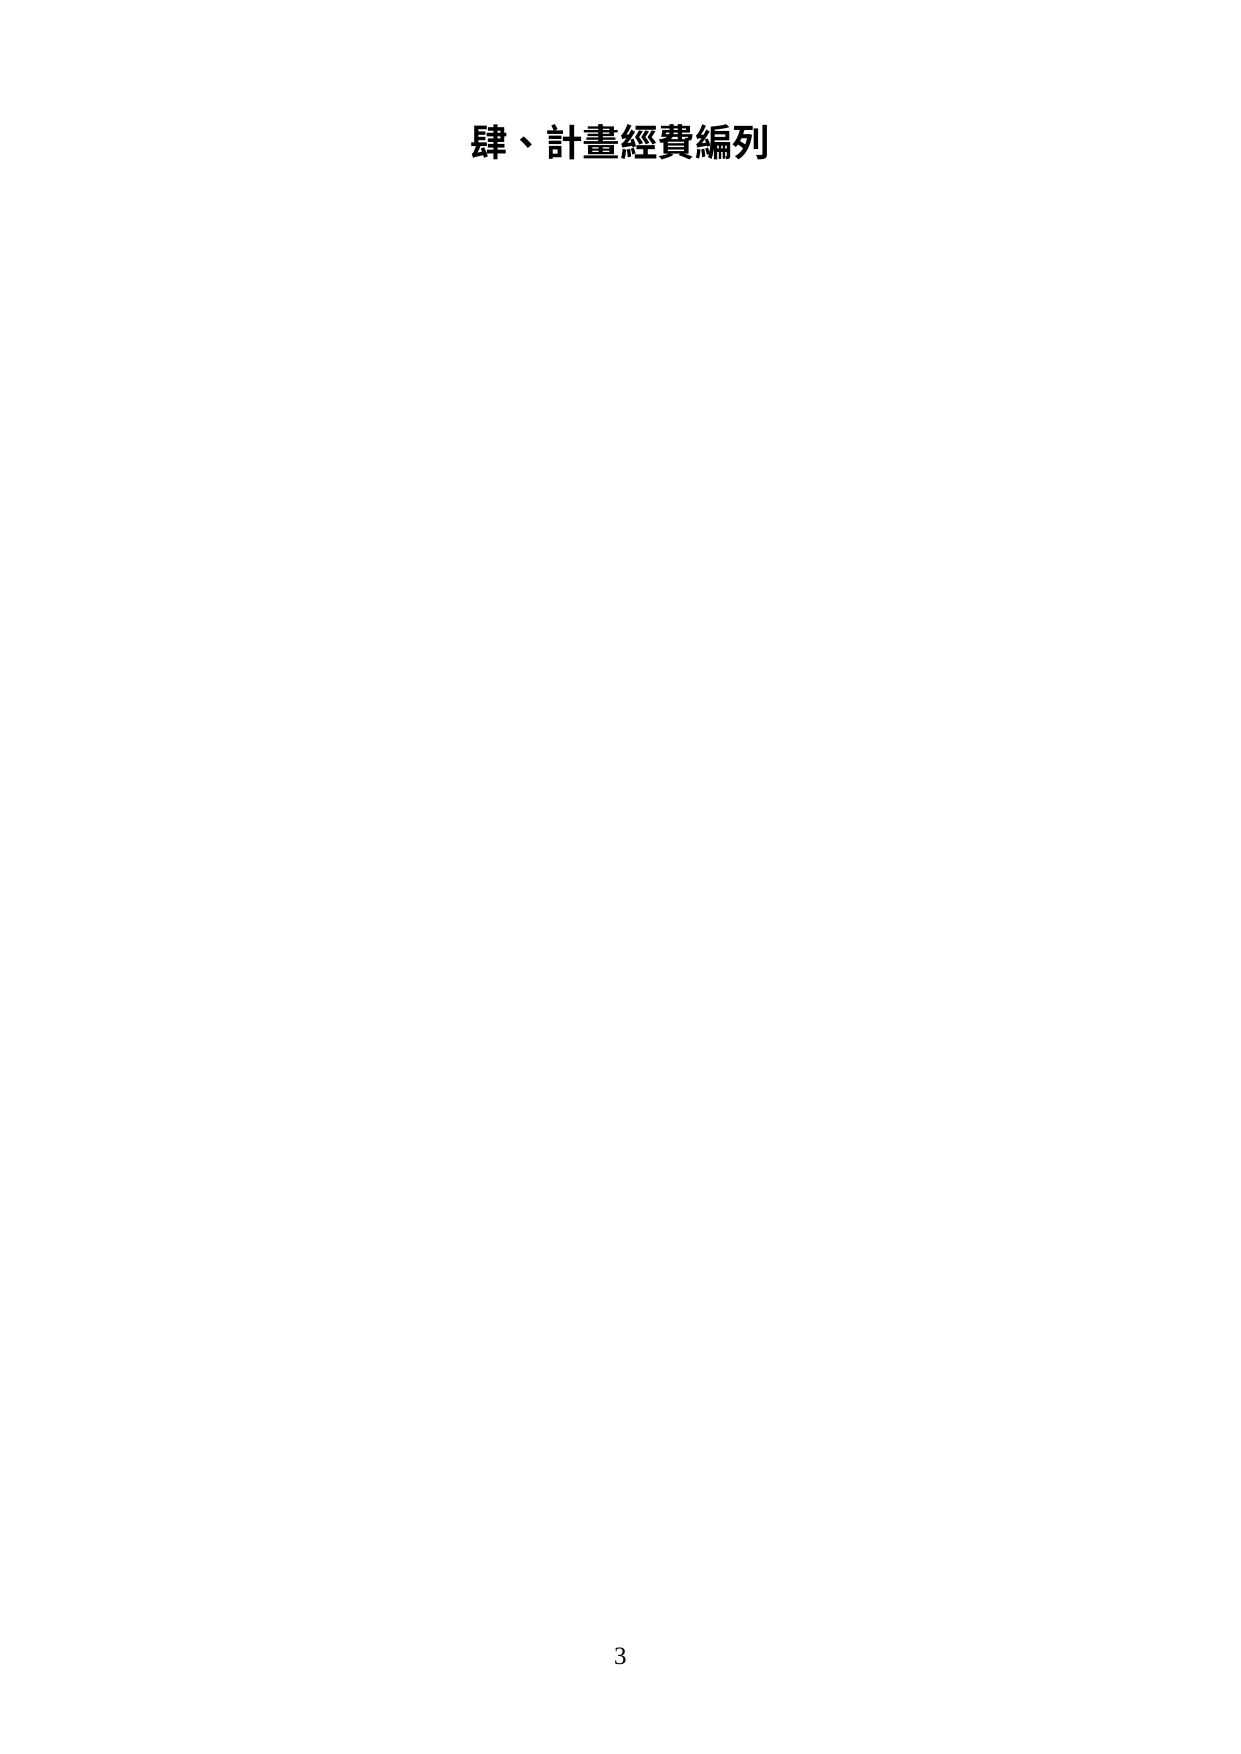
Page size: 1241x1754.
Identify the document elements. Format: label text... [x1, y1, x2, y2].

text 肆、計畫經費編列 [89, 96, 1152, 171]
